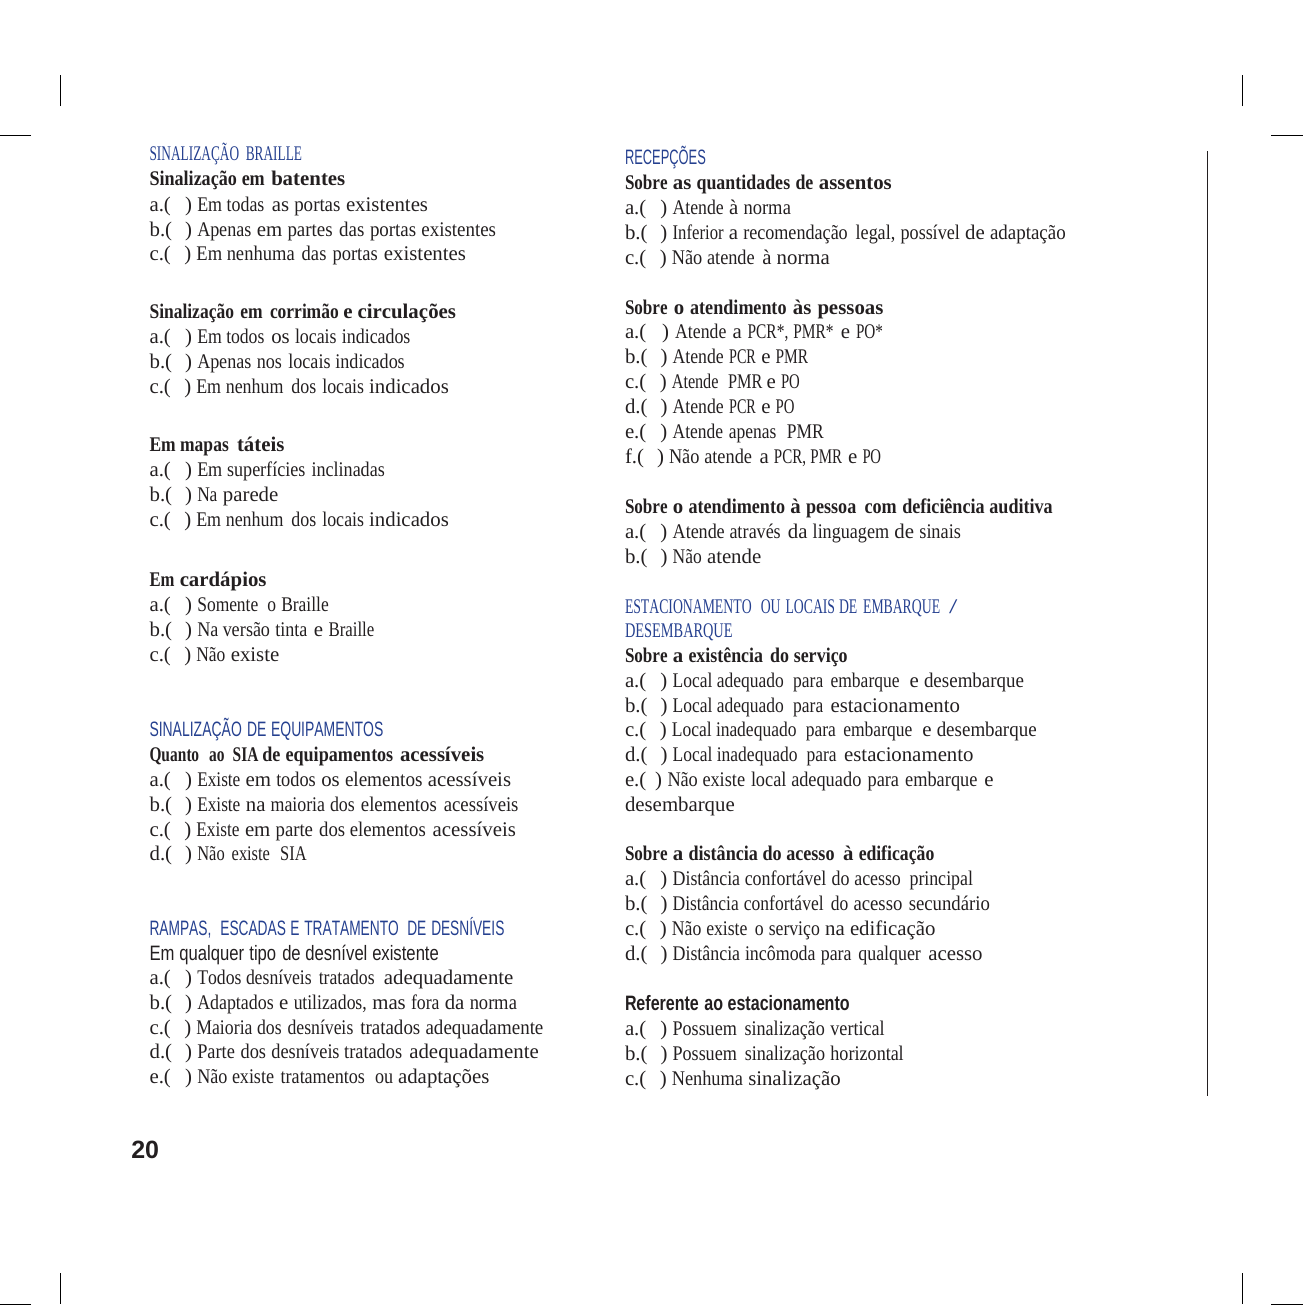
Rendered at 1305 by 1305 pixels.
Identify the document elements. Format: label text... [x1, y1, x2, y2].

text Sobre o atendimento à pessoa com deficiência auditiva [625, 494, 1055, 518]
text a.( ) Local adequado para embarque e desembarque b.( ) Local adequado para estacionamento [625, 668, 1031, 717]
text c.( ) Em nenhum dos locais indicados [149, 507, 546, 531]
text a.( ) Todos desníveis tratados adequadamente b.( ) Adaptados e utilizados, mas fora da norma [149, 965, 519, 1014]
text ESTACIONAMENTO OU LOCAIS DE EMBARQUE / DESEMBARQUE [625, 593, 966, 642]
text Em mapas táteis [149, 432, 546, 456]
text d.( ) Atende PCR e PO [625, 394, 801, 418]
text RAMPAS, ESCADAS E TRATAMENTO DE DESNÍVEIS Em qualquer tipo de desnível existente [149, 916, 512, 964]
text b.( ) Existe na maioria dos elementos acessíveis c.( ) Existe em parte dos elementos acessíveis d.( ) Não existe SIA [149, 792, 523, 865]
text a.( ) Atende à norma [625, 195, 797, 219]
text Sinalização em corrimão e circulações [149, 299, 546, 323]
text Sinalização em batentes [149, 166, 546, 190]
text c.( ) Maioria dos desníveis tratados adequadamente d.( ) Parte dos desníveis tratados adequadamente e.( ) Não existe tratamentos ou adaptações [149, 1014, 550, 1088]
text c.( ) Em nenhum dos locais indicados [149, 374, 546, 398]
text Quanto ao SIA de equipamentos acessíveis [149, 742, 546, 766]
text a.( ) Em todas as portas existentes [149, 191, 546, 216]
text a.( ) Em superfícies inclinadas b.( ) Na parede [149, 457, 391, 506]
text a.( ) Atende através da linguagem de sinais b.( ) Não atende [625, 519, 965, 568]
text b.( ) Distância confortável do acesso secundário c.( ) Não existe o serviço na edificação [625, 891, 997, 940]
text a.( ) Distância confortável do acesso principal [625, 866, 979, 890]
text f.( ) Não atende a PCR, PMR e PO [625, 444, 888, 468]
text b.( ) Apenas em partes das portas existentes c.( ) Em nenhuma das portas existentes [149, 217, 501, 265]
text Sobre a existência do serviço [625, 643, 854, 667]
text e.( ) Atende apenas PMR [625, 419, 827, 443]
text a.( ) Em todos os locais indicados b.( ) Apenas nos locais indicados [149, 324, 415, 373]
text c.( ) Atende PMR e PO [625, 369, 807, 393]
text b.( ) Na versão tinta e Braille c.( ) Não existe [149, 617, 380, 666]
text e.( ) Não existe local adequado para embarque e desembarque [625, 767, 1000, 816]
text SINALIZAÇÃO BRAILLE [149, 141, 546, 165]
text Sobre o atendimento às pessoas a.( ) Atende a PCR*, PMR* e PO* b.( ) Atende PCR e PMR [625, 294, 883, 368]
text Sobre a distância do acesso à edificação [625, 841, 940, 865]
text b.( ) Possuem sinalização horizontal c.( ) Nenhuma sinalização [625, 1041, 910, 1090]
text a.( ) Existe em todos os elementos acessíveis [149, 767, 546, 791]
text c.( ) Local inadequado para embarque e desembarque d.( ) Local inadequado para estacionamento [625, 717, 1043, 766]
text 20 [131, 1135, 1304, 1164]
text RECEPÇÕES [625, 145, 713, 169]
text b.( ) Inferior a recomendação legal, possível de adaptação c.( ) Não atende à norma [625, 220, 1072, 269]
text Sobre as quantidades de assentos [625, 170, 894, 194]
text SINALIZAÇÃO DE EQUIPAMENTOS [149, 717, 546, 741]
text a.( ) Possuem sinalização vertical [625, 1016, 890, 1040]
text Referente ao estacionamento [625, 991, 858, 1015]
text a.( ) Somente o Braille [149, 592, 546, 616]
text d.( ) Distância incômoda para qualquer acesso [625, 941, 986, 965]
text Em cardápios [149, 567, 546, 591]
